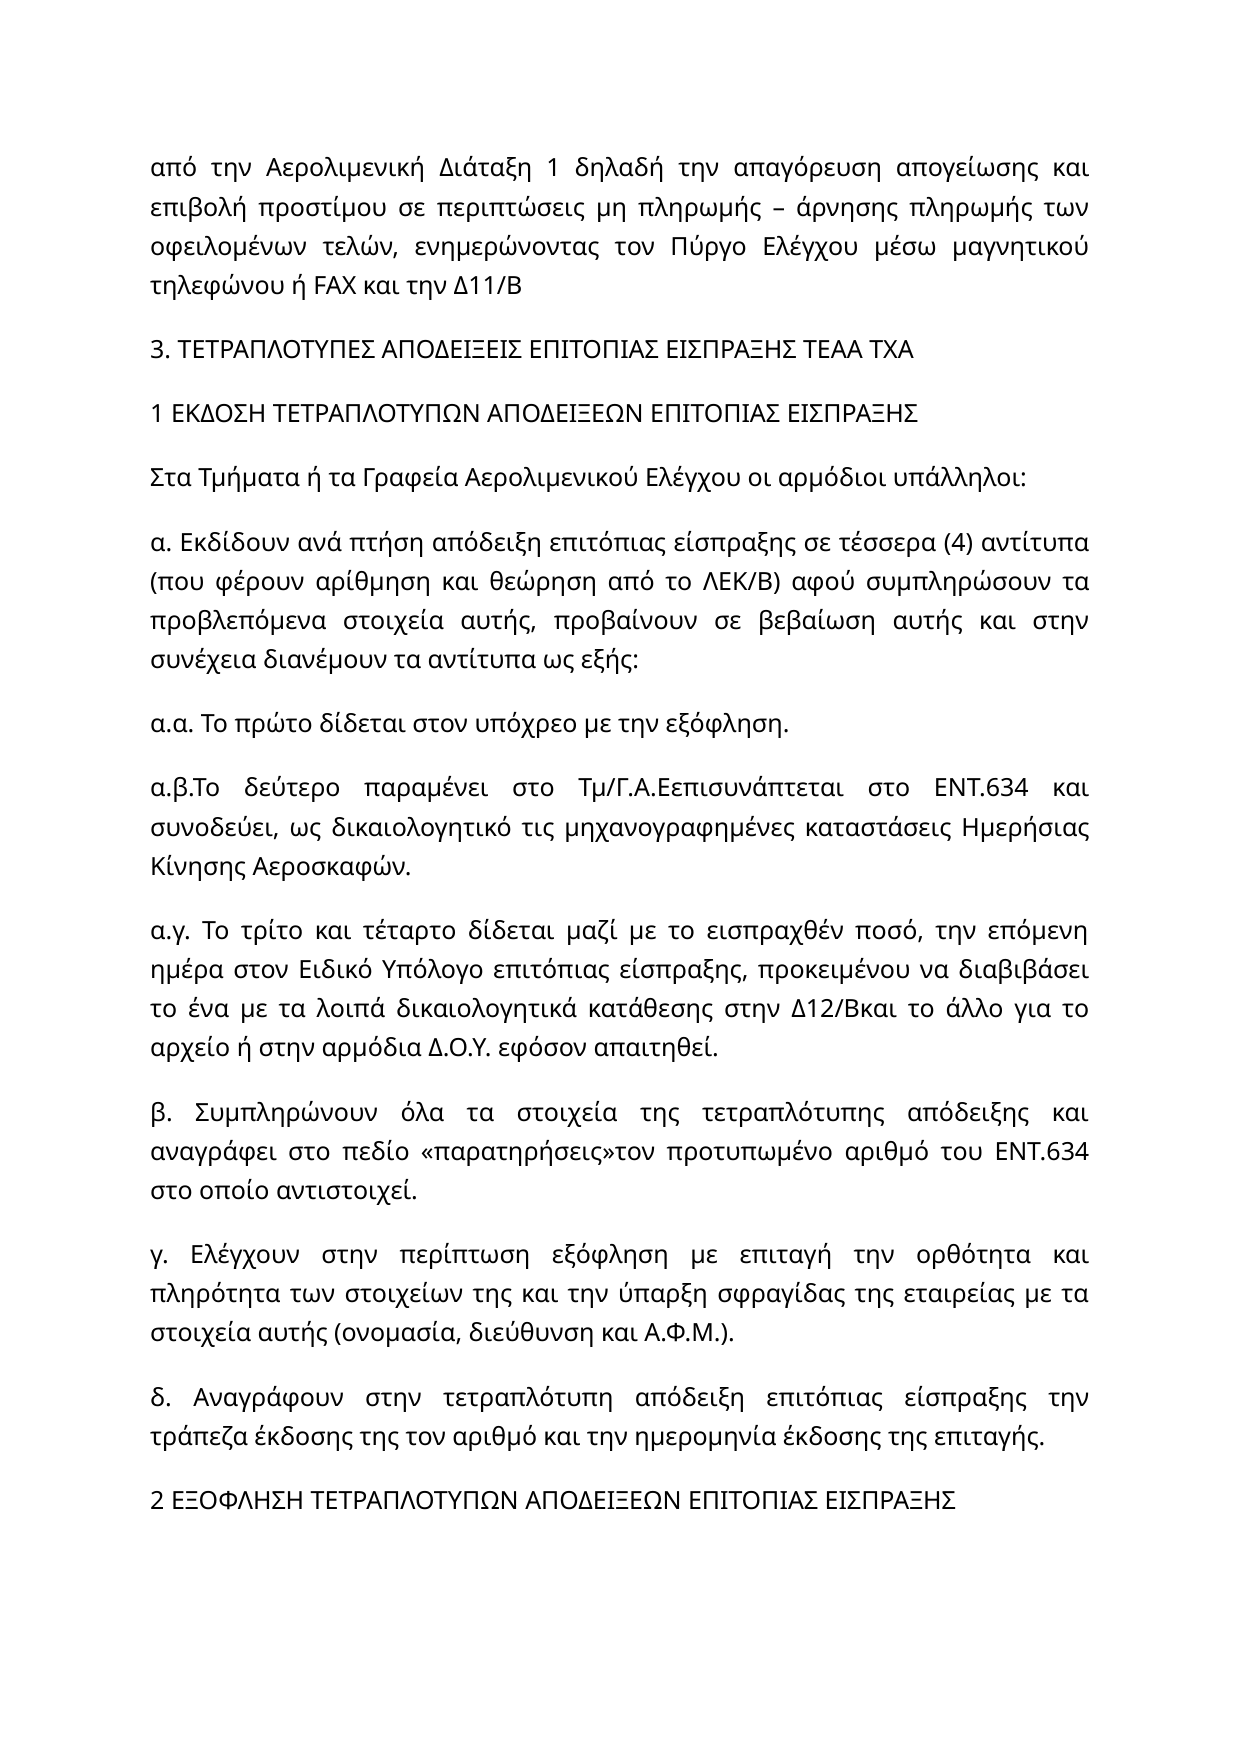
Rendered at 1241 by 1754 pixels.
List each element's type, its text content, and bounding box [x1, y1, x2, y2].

text 2 ΕΞΟΦΛΗΣΗ ΤΕΤΡΑΠΛΟΤΥΠΩΝ ΑΠΟΔΕΙΞΕΩΝ ΕΠΙΤΟΠΙΑΣ ΕΙΣΠΡΑΞΗΣ [150, 1482, 1090, 1517]
text 3. ΤΕΤΡΑΠΛΟΤΥΠΕΣ ΑΠΟΔΕΙΞΕΙΣ ΕΠΙΤΟΠΙΑΣ ΕΙΣΠΡΑΞΗΣ ΤΕΑΑ ΤΧΑ [150, 332, 1090, 366]
text Στα Τμήματα ή τα Γραφεία Αερολιμενικού Ελέγχου οι αρμόδιοι υπάλληλοι: [150, 460, 1090, 494]
text α.α. Το πρώτο δίδεται στον υπόχρεο με την εξόφληση. [150, 706, 1090, 740]
text γ. Ελέγχουν στην περίπτωση εξόφληση με επιταγή την ορθότητα και πληρότητα των στοιχείων της και την ύπαρξη σφραγίδας της εταιρείας με τα στοιχεία αυτής (ονομασία, διεύθυνση και Α.Φ.Μ.). [150, 1237, 1090, 1349]
text α. Εκδίδουν ανά πτήση απόδειξη επιτόπιας είσπραξης σε τέσσερα (4) αντίτυπα (που φέρουν αρίθμηση και θεώρηση από το ΛΕΚ/Β) αφού συμπληρώσουν τα προβλεπόμενα στοιχεία αυτής, προβαίνουν σε βεβαίωση αυτής και στην συνέχεια διανέμουν τα αντίτυπα ως εξής: [150, 524, 1090, 676]
text 1 ΕΚΔΟΣΗ ΤΕΤΡΑΠΛΟΤΥΠΩΝ ΑΠΟΔΕΙΞΕΩΝ ΕΠΙΤΟΠΙΑΣ ΕΙΣΠΡΑΞΗΣ [150, 396, 1090, 430]
text β. Συμπληρώνουν όλα τα στοιχεία της τετραπλότυπης απόδειξης και αναγράφει στο πεδίο «παρατηρήσεις»τον προτυπωμένο αριθμό του ΕΝΤ.634 στο οποίο αντιστοιχεί. [150, 1094, 1090, 1207]
text α.γ. Το τρίτο και τέταρτο δίδεται μαζί με το εισπραχθέν ποσό, την επόμενη ημέρα στον Ειδικό Υπόλογο επιτόπιας είσπραξης, προκειμένου να διαβιβάσει το ένα με τα λοιπά δικαιολογητικά κατάθεσης στην Δ12/Βκαι το άλλο για το αρχείο ή στην αρμόδια Δ.Ο.Υ. εφόσον απαιτηθεί. [150, 912, 1090, 1064]
text από την Αερολιμενική Διάταξη 1 δηλαδή την απαγόρευση απογείωσης και επιβολή προστίμου σε περιπτώσεις μη πληρωμής – άρνησης πληρωμής των οφειλομένων τελών, ενημερώνοντας τον Πύργο Ελέγχου μέσω μαγνητικού τηλεφώνου ή FAX και την Δ11/Β [150, 150, 1090, 302]
text α.β.Το δεύτερο παραμένει στο Τμ/Γ.Α.Εεπισυνάπτεται στο ΕΝΤ.634 και συνοδεύει, ως δικαιολογητικό τις μηχανογραφημένες καταστάσεις Ημερήσιας Κίνησης Αεροσκαφών. [150, 770, 1090, 882]
text δ. Αναγράφουν στην τετραπλότυπη απόδειξη επιτόπιας είσπραξης την τράπεζα έκδοσης της τον αριθμό και την ημερομηνία έκδοσης της επιταγής. [150, 1379, 1090, 1452]
